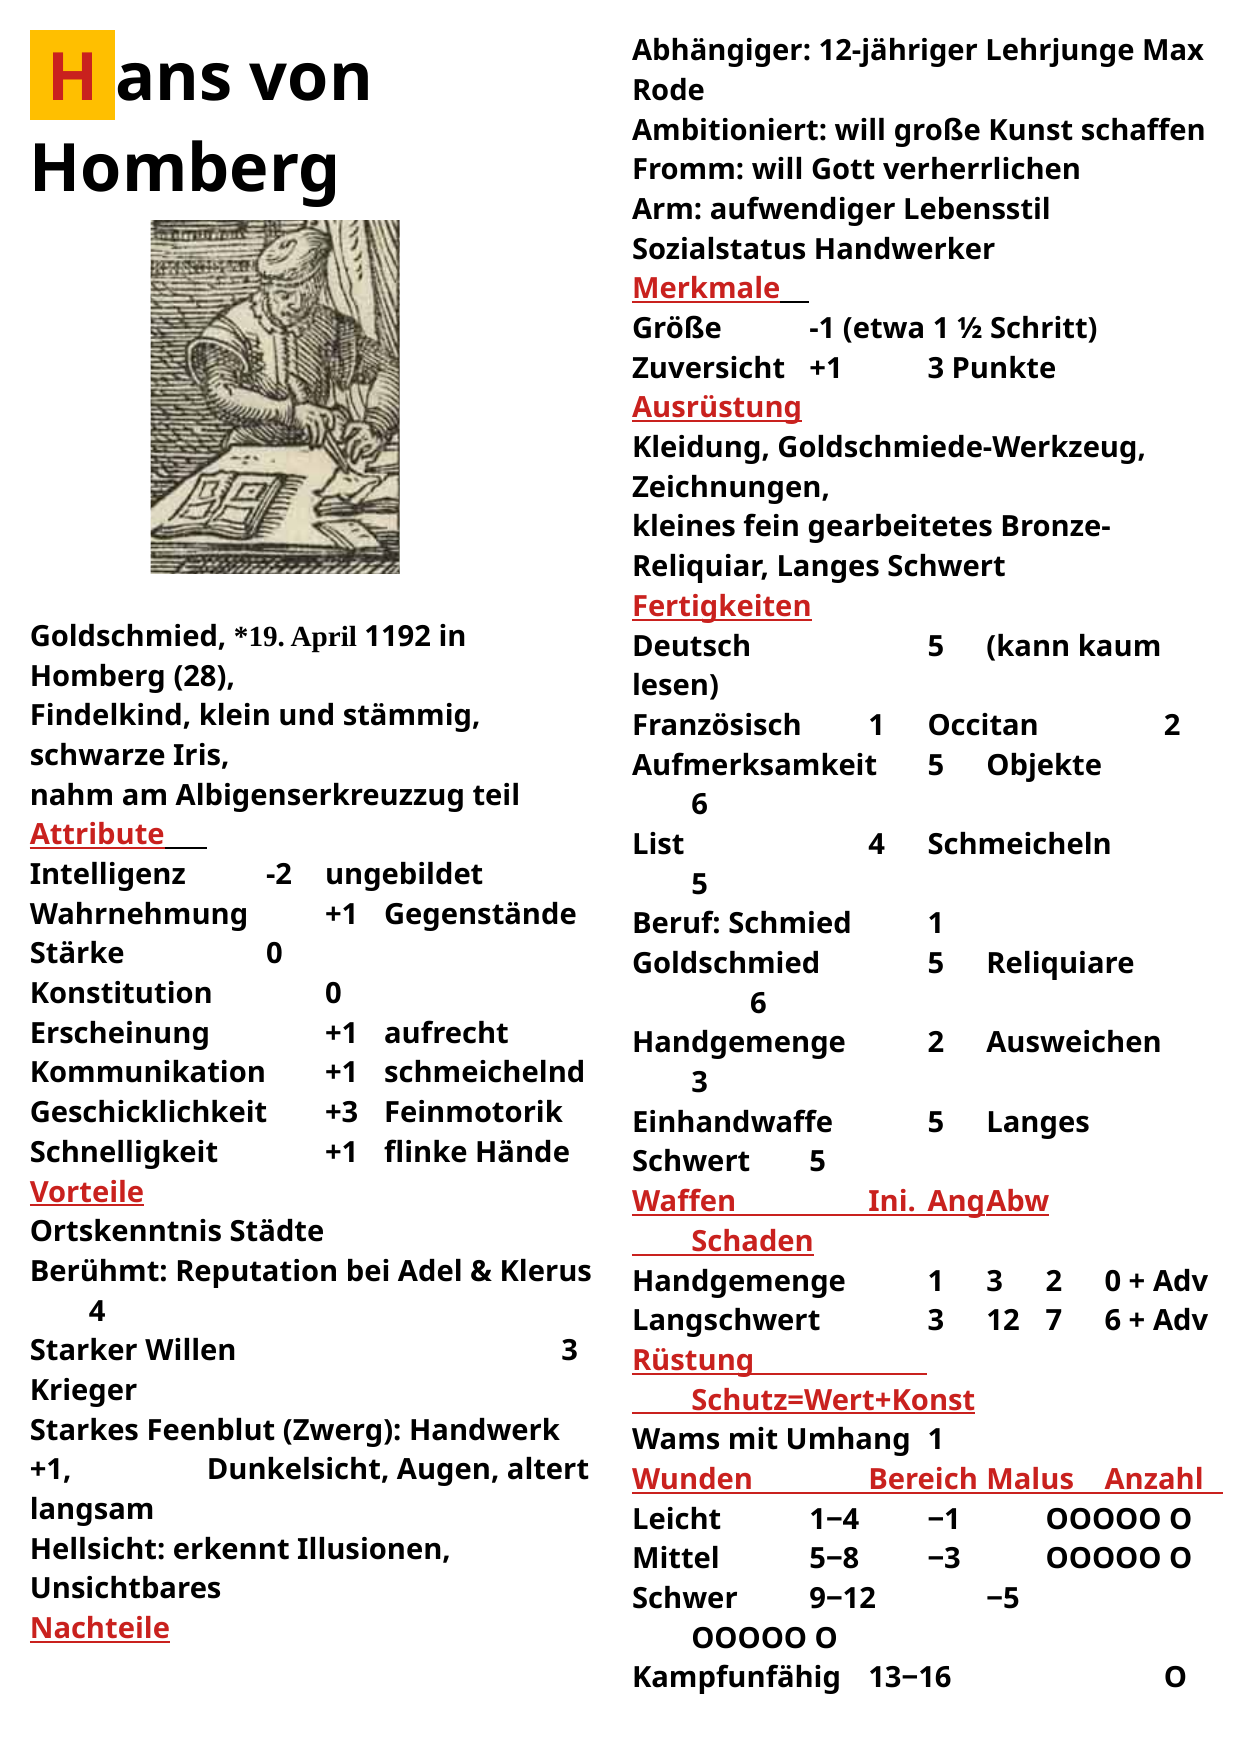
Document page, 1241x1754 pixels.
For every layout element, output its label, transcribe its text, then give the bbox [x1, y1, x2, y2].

text Waffen Ini. Ang Abw Schaden [632, 1180, 1211, 1260]
text Leicht 1‒4 ‒1 OOOOO O [632, 1498, 1211, 1538]
text Rüstung Schutz=Wert+Konst [632, 1339, 1211, 1418]
text Schwer 9‒12 ‒5 OOOOO O [632, 1577, 1211, 1657]
text Langschwert 3 12 7 6 + Adv [632, 1299, 1211, 1339]
text Starker Willen 3 [29, 1329, 608, 1369]
text Merkmale [632, 268, 1211, 307]
text Konstitution 0 [29, 972, 608, 1012]
text Arm: aufwendiger Lebensstil [632, 188, 1211, 228]
text Wams mit Umhang 1 [632, 1418, 1211, 1458]
text Sozialstatus Handwerker [632, 228, 1211, 268]
text Beruf: Schmied 1 [632, 903, 1211, 942]
text Goldschmied, *19. April 1192 in Homberg (28), Findelkind, klein und stämmig, schwarze Iris, nahm am Albigenserkreuzzug teil [29, 615, 608, 814]
text Abhängiger: 12-jähriger Lehrjunge Max Rode [632, 29, 1211, 109]
text Fromm: will Gott verherrlichen [632, 148, 1211, 188]
text Handgemenge 2 Ausweichen 3 [632, 1022, 1211, 1101]
text Größe -1 (etwa 1 ½ Schritt) [632, 307, 1211, 347]
text Ortskenntnis Städte [29, 1211, 608, 1250]
text Intelligenz -2 ungebildet [29, 853, 608, 893]
text Wunden Bereich Malus Anzahl [632, 1458, 1211, 1492]
text Kommunikation +1 schmeichelnd [29, 1052, 608, 1091]
text Schnelligkeit +1 flinke Hände [29, 1131, 608, 1171]
text Ausrüstung [632, 387, 1211, 426]
text Französisch 1 Occitan 2 [632, 704, 1211, 744]
text Erscheinung +1 aufrecht [29, 1012, 608, 1052]
text Handgemenge 1 3 2 0 + Adv [632, 1260, 1211, 1299]
text Kampfunfähig 13‒16 O [632, 1657, 1211, 1696]
text Geschicklichkeit +3 Feinmotorik [29, 1091, 608, 1131]
text Goldschmied 5 Reliquiare 6 [632, 942, 1211, 1022]
text Wahrnehmung +1 Gegenstände [29, 893, 608, 933]
text Stärke 0 [29, 933, 608, 972]
text Kleidung, Goldschmiede-Werkzeug, Zeichnungen, kleines fein gearbeitetes Bronze-Reliquiar, Langes Schwert [632, 426, 1211, 585]
text Zuversicht +1 3 Punkte [632, 347, 1211, 387]
text Deutsch 5 (kann kaum lesen) [632, 625, 1211, 704]
text [632, 1494, 1211, 1498]
text Mittel 5‒8 ‒3 OOOOO O [632, 1538, 1211, 1577]
text Nachteile [29, 1607, 608, 1647]
text Ambitioniert: will große Kunst schaffen [632, 109, 1211, 148]
text Krieger [29, 1369, 608, 1409]
picture [150, 220, 400, 574]
text Einhandwaffe 5 Langes Schwert 5 [632, 1101, 1211, 1180]
text Attribute [29, 814, 608, 853]
text Hellsicht: erkennt Illusionen, Unsichtbares [29, 1528, 608, 1607]
text Vorteile [29, 1171, 608, 1211]
text Berühmt: Reputation bei Adel & Klerus 4 [29, 1250, 608, 1329]
text H ans von Homberg [29, 29, 608, 211]
text Fertigkeiten [632, 585, 1211, 625]
text Starkes Feenblut (Zwerg): Handwerk +1, Dunkelsicht, Augen, altert langsam [29, 1409, 608, 1528]
text Aufmerksamkeit 5 Objekte 6 [632, 744, 1211, 823]
text List 4 Schmeicheln 5 [632, 823, 1211, 903]
